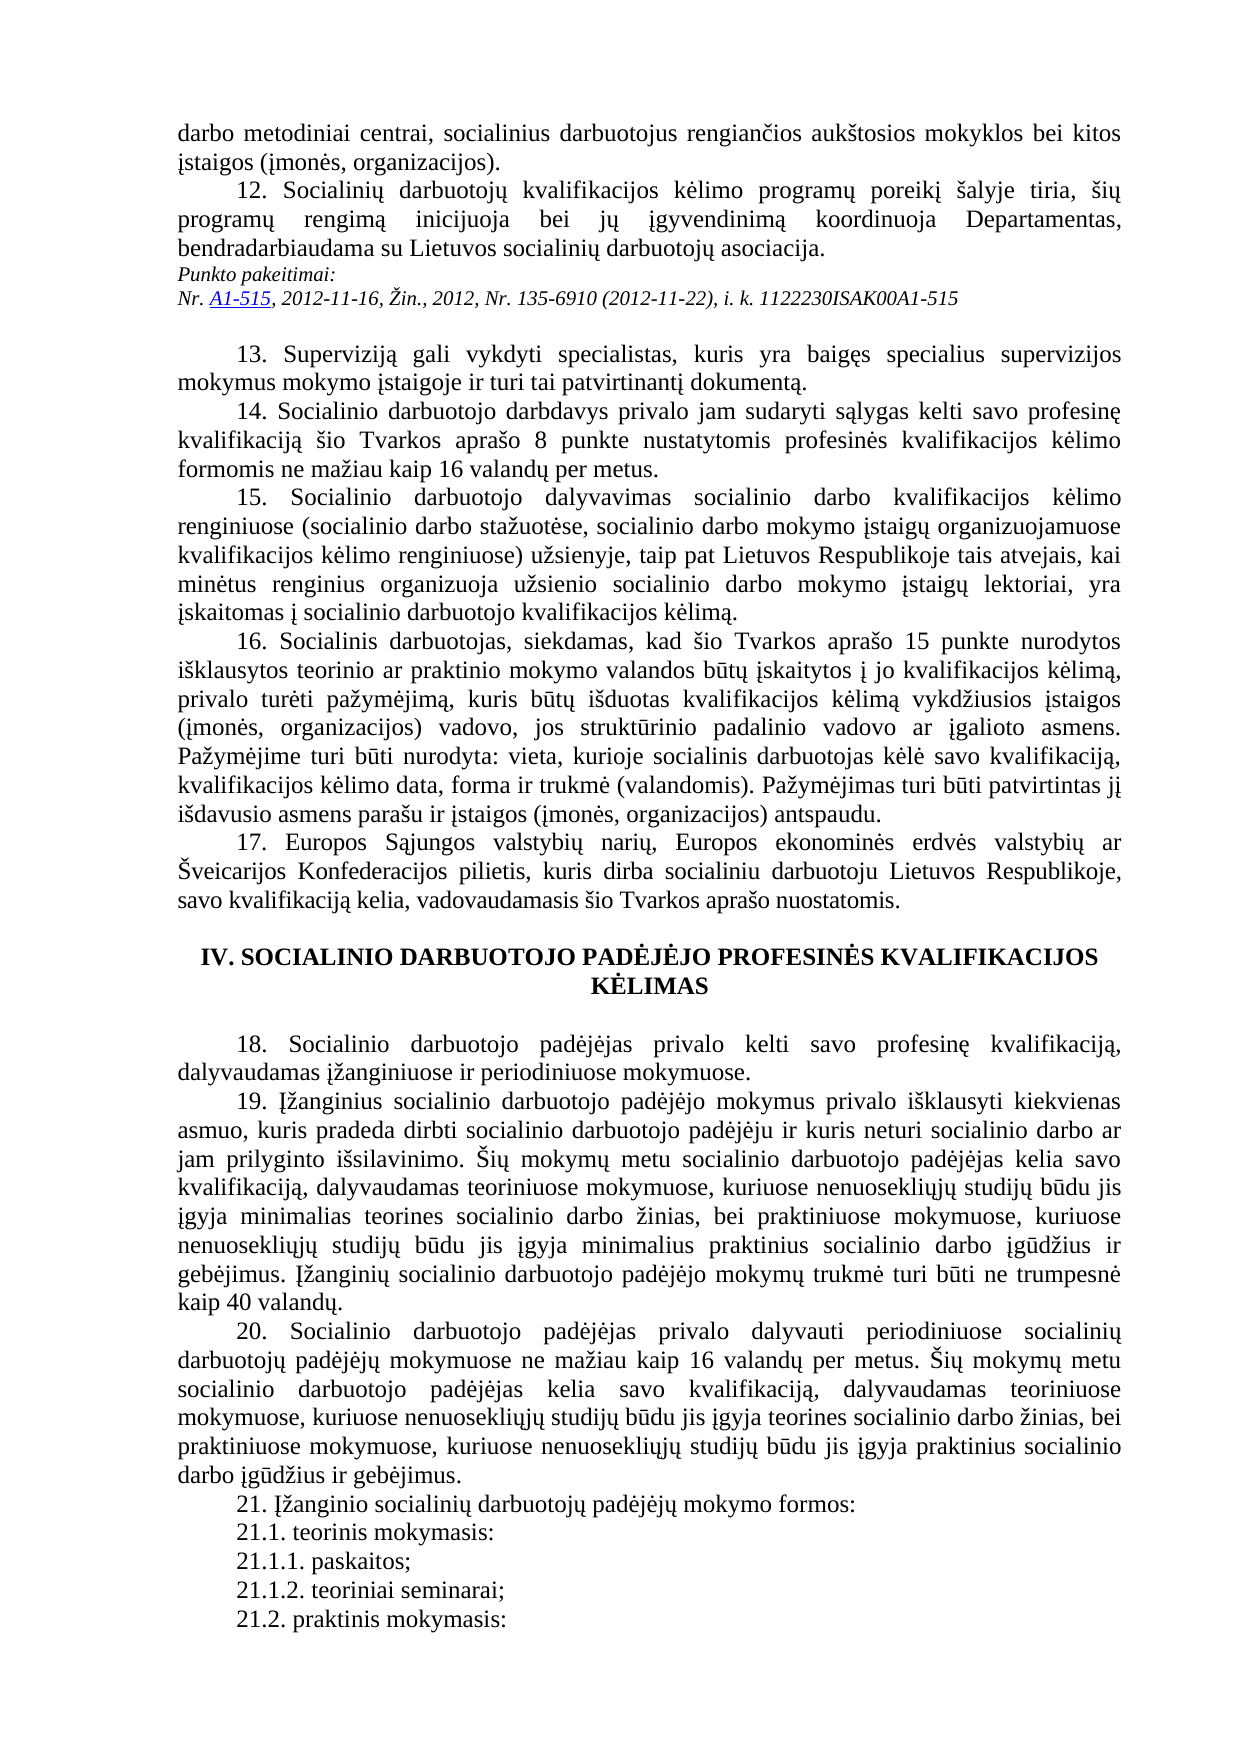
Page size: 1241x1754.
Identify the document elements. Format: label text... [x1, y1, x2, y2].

text 21.1.2. teoriniai seminarai; [177, 1575, 1122, 1604]
text 21. Įžanginio socialinių darbuotojų padėjėjų mokymo formos: [177, 1489, 1122, 1517]
text 13. Superviziją gali vykdyti specialistas, kuris yra baigęs specialius supervizijos mokymus mokymo įstaigoje ir turi tai patvirtinantį dokumentą. [177, 339, 1122, 396]
text 12. Socialinių darbuotojų kvalifikacijos kėlimo programų poreikį šalyje tiria, šių programų rengimą inicijuoja bei jų įgyvendinimą koordinuoja Departamentas, bendradarbiaudama su Lietuvos socialinių darbuotojų asociacija. [177, 176, 1122, 262]
text IV. SOCIALINIO DARBUOTOJO PADĖJĖJO PROFESINĖS KVALIFIKACIJOS KĖLIMAS [177, 942, 1122, 1000]
text 19. Įžanginius socialinio darbuotojo padėjėjo mokymus privalo išklausyti kiekvienas asmuo, kuris pradeda dirbti socialinio darbuotojo padėjėju ir kuris neturi socialinio darbo ar jam prilyginto išsilavinimo. Šių mokymų metu socialinio darbuotojo padėjėjas kelia savo kvalifikaciją, dalyvaudamas teoriniuose mokymuose, kuriuose nenuosekliųjų studijų būdu jis įgyja minimalias teorines socialinio darbo žinias, bei praktiniuose mokymuose, kuriuose nenuosekliųjų studijų būdu jis įgyja minimalius praktinius socialinio darbo įgūdžius ir gebėjimus. Įžanginių socialinio darbuotojo padėjėjo mokymų trukmė turi būti ne trumpesnė kaip 40 valandų. [177, 1086, 1122, 1316]
text Punkto pakeitimai: [177, 262, 1122, 286]
text 21.2. praktinis mokymasis: [177, 1604, 1122, 1632]
text 16. Socialinis darbuotojas, siekdamas, kad šio Tvarkos aprašo 15 punkte nurodytos išklausytos teorinio ar praktinio mokymo valandos būtų įskaitytos į jo kvalifikacijos kėlimą, privalo turėti pažymėjimą, kuris būtų išduotas kvalifikacijos kėlimą vykdžiusios įstaigos (įmonės, organizacijos) vadovo, jos struktūrinio padalinio vadovo ar įgalioto asmens. Pažymėjime turi būti nurodyta: vieta, kurioje socialinis darbuotojas kėlė savo kvalifikaciją, kvalifikacijos kėlimo data, forma ir trukmė (valandomis). Pažymėjimas turi būti patvirtintas jį išdavusio asmens parašu ir įstaigos (įmonės, organizacijos) antspaudu. [177, 626, 1122, 827]
text Nr. A1-515, 2012-11-16, Žin., 2012, Nr. 135-6910 (2012-11-22), i. k. 1122230ISAK00A1-515 [177, 286, 1122, 310]
text 18. Socialinio darbuotojo padėjėjas privalo kelti savo profesinę kvalifikaciją, dalyvaudamas įžanginiuose ir periodiniuose mokymuose. [177, 1029, 1122, 1086]
text 14. Socialinio darbuotojo darbdavys privalo jam sudaryti sąlygas kelti savo profesinę kvalifikaciją šio Tvarkos aprašo 8 punkte nustatytomis profesinės kvalifikacijos kėlimo formomis ne mažiau kaip 16 valandų per metus. [177, 396, 1122, 482]
text 20. Socialinio darbuotojo padėjėjas privalo dalyvauti periodiniuose socialinių darbuotojų padėjėjų mokymuose ne mažiau kaip 16 valandų per metus. Šių mokymų metu socialinio darbuotojo padėjėjas kelia savo kvalifikaciją, dalyvaudamas teoriniuose mokymuose, kuriuose nenuosekliųjų studijų būdu jis įgyja teorines socialinio darbo žinias, bei praktiniuose mokymuose, kuriuose nenuosekliųjų studijų būdu jis įgyja praktinius socialinio darbo įgūdžius ir gebėjimus. [177, 1316, 1122, 1489]
text 21.1.1. paskaitos; [177, 1546, 1122, 1575]
text 15. Socialinio darbuotojo dalyvavimas socialinio darbo kvalifikacijos kėlimo renginiuose (socialinio darbo stažuotėse, socialinio darbo mokymo įstaigų organizuojamuose kvalifikacijos kėlimo renginiuose) užsienyje, taip pat Lietuvos Respublikoje tais atvejais, kai minėtus renginius organizuoja užsienio socialinio darbo mokymo įstaigų lektoriai, yra įskaitomas į socialinio darbuotojo kvalifikacijos kėlimą. [177, 482, 1122, 626]
text 17. Europos Sąjungos valstybių narių, Europos ekonominės erdvės valstybių ar Šveicarijos Konfederacijos pilietis, kuris dirba socialiniu darbuotoju Lietuvos Respublikoje, savo kvalifikaciją kelia, vadovaudamasis šio Tvarkos aprašo nuostatomis. [177, 827, 1122, 914]
text darbo metodiniai centrai, socialinius darbuotojus rengiančios aukštosios mokyklos bei kitos įstaigos (įmonės, organizacijos). [177, 118, 1122, 176]
text 21.1. teorinis mokymasis: [177, 1517, 1122, 1546]
